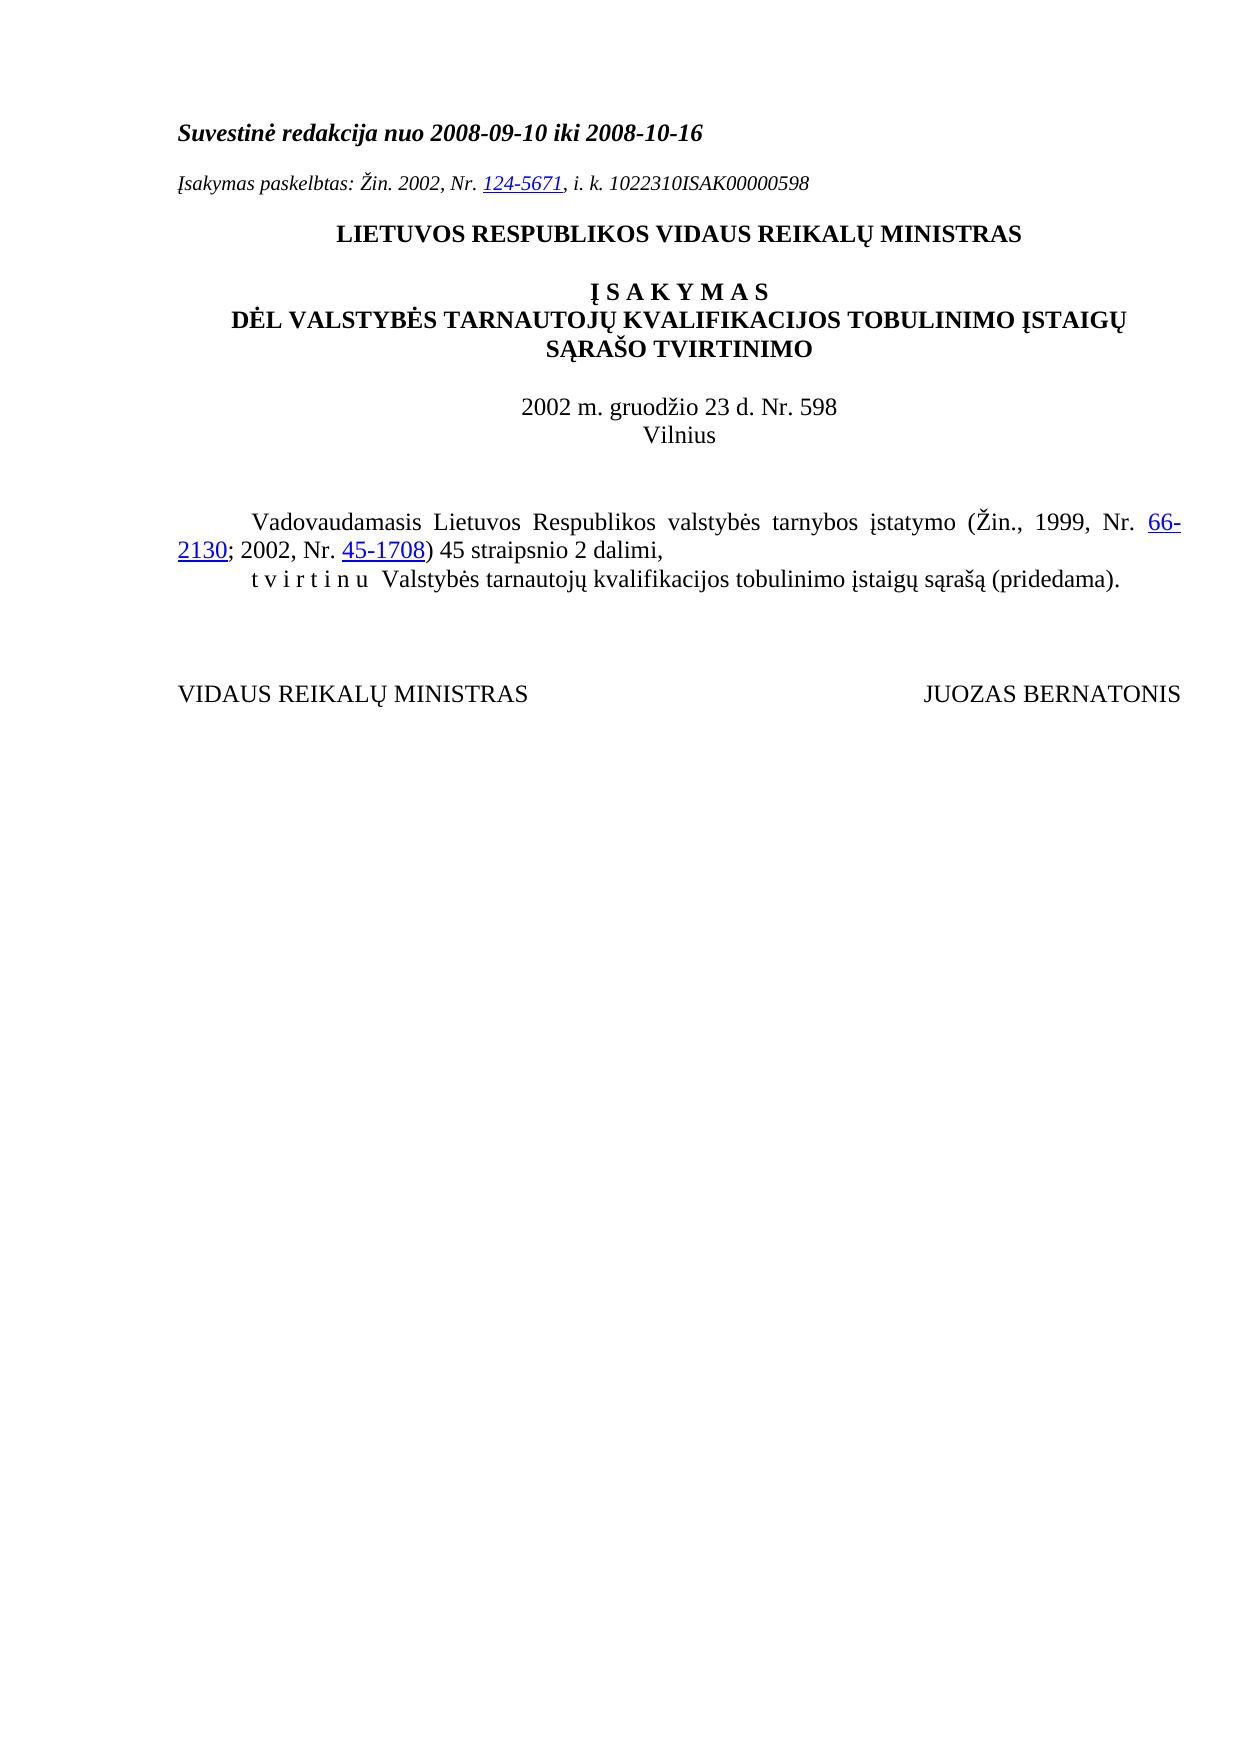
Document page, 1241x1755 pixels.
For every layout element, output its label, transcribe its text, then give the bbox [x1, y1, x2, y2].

text Vadovaudamasis Lietuvos Respublikos valstybės tarnybos įstatymo (Žin., 1999, Nr. 66-2130; 2002, Nr. 45-1708) 45 straipsnio 2 dalimi, [177, 507, 1181, 564]
text Į S A K Y M A S [177, 277, 1181, 305]
text DĖL VALSTYBĖS TARNAUTOJŲ KVALIFIKACIJOS TOBULINIMO ĮSTAIGŲ SĄRAŠO TVIRTINIMO [177, 305, 1181, 363]
text Įsakymas paskelbtas: Žin. 2002, Nr. 124-5671, i. k. 1022310ISAK00000598 [177, 171, 1181, 195]
text Vilnius [177, 420, 1181, 449]
text LIETUVOS RESPUBLIKOS VIDAUS REIKALŲ MINISTRAS [177, 219, 1181, 248]
text tvirtinu Valstybės tarnautojų kvalifikacijos tobulinimo įstaigų sąrašą (pridedama). [177, 564, 1181, 593]
text Suvestinė redakcija nuo 2008-09-10 iki 2008-10-16 [177, 118, 1181, 147]
text VIDAUS REIKALŲ Ministras Juozas Bernatonis [177, 679, 1181, 708]
text 2002 m. gruodžio 23 d. Nr. 598 [177, 392, 1181, 420]
